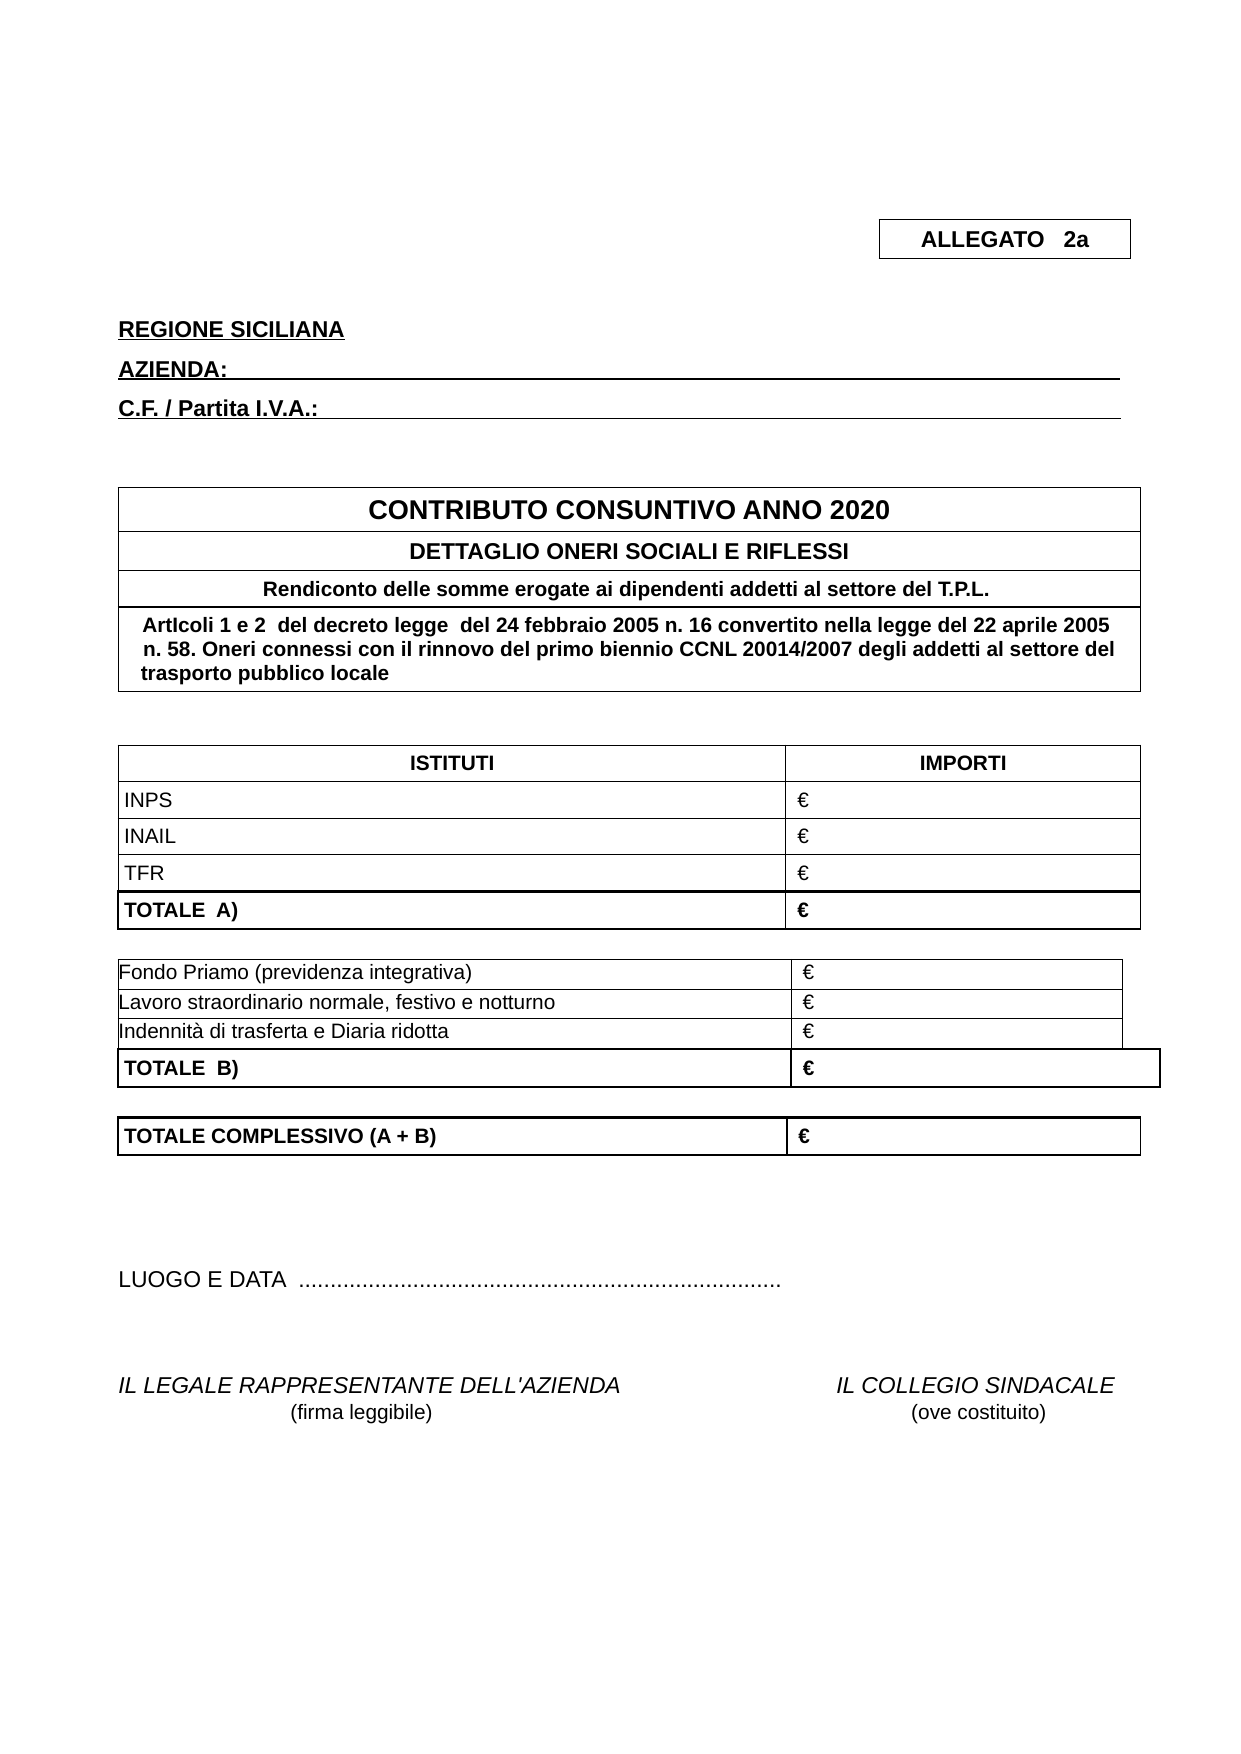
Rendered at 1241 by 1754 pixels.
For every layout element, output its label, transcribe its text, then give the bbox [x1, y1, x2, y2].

table_cell [1147, 1018, 1153, 1048]
table_cell [1128, 1018, 1134, 1048]
table_cell [1141, 1018, 1147, 1048]
table_cell TFR [119, 855, 785, 890]
table_cell € [792, 1019, 1122, 1048]
text REGIONE SICILIANA [118, 316, 1122, 342]
table_header [1153, 959, 1159, 988]
table_cell DETTAGLIO ONERI SOCIALI E RIFLESSI [119, 532, 1140, 570]
table_header [1123, 959, 1128, 988]
table_cell [1134, 989, 1141, 1018]
table_cell TOTALE B) [119, 1050, 790, 1086]
table_header ALLEGATO 2a [880, 220, 1130, 258]
table_cell [1147, 989, 1153, 1018]
text IL LEGALE RAPPRESENTANTE DELL'AZIENDA IL COLLEGIO SINDACALE [118, 1372, 1122, 1398]
table_header TOTALE COMPLESSIVO (A + B) [119, 1119, 786, 1154]
table_cell € [786, 782, 1140, 817]
table_header CONTRIBUTO CONSUNTIVO ANNO 2020 [119, 488, 1140, 531]
text LUOGO E DATA ............................................................................ [118, 1266, 1122, 1292]
table_cell Indennità di trasferta e Diaria ridotta [119, 1019, 791, 1048]
table_cell [1141, 989, 1147, 1018]
table_cell TOTALE A) [119, 893, 785, 928]
table_cell [1153, 989, 1159, 1018]
table_cell ArtIcoli 1 e 2 del decreto legge del 24 febbraio 2005 n. 16 convertito nella legge del 22 aprile 2005 n. 58. Oneri connessi con il rinnovo del primo biennio CCNL 20014/2007 degli addetti al settore del trasporto pubblico locale [119, 608, 1140, 691]
table_cell Rendiconto delle somme erogate ai dipendenti addetti al settore del T.P.L. [119, 571, 1140, 606]
table_cell € [792, 990, 1122, 1018]
table_header € [788, 1119, 1140, 1154]
table_header [1128, 959, 1134, 988]
table_header [1147, 959, 1153, 988]
table_cell [1128, 989, 1134, 1018]
table_cell [1134, 1018, 1141, 1048]
table_cell € [786, 819, 1140, 854]
table_header IMPORTI [786, 746, 1140, 781]
table_cell € [792, 1050, 1159, 1086]
table_cell [1123, 989, 1128, 1018]
table_header [1134, 959, 1141, 988]
table_header ISTITUTI [119, 746, 785, 781]
table_cell INPS [119, 782, 785, 817]
table_cell € [786, 855, 1140, 890]
table_header € [792, 960, 1122, 988]
table_cell [1153, 1018, 1159, 1048]
text (firma leggibile) (ove costituito) [118, 1398, 1122, 1424]
table_cell [1123, 1018, 1128, 1048]
text AZIENDA: [118, 356, 1122, 382]
table_header [1141, 959, 1147, 988]
table_cell Lavoro straordinario normale, festivo e notturno [119, 990, 791, 1018]
table_cell INAIL [119, 819, 785, 854]
table_header Fondo Priamo (previdenza integrativa) [119, 960, 791, 988]
text C.F. / Partita I.V.A.: [118, 395, 1122, 421]
table_cell € [786, 893, 1140, 928]
